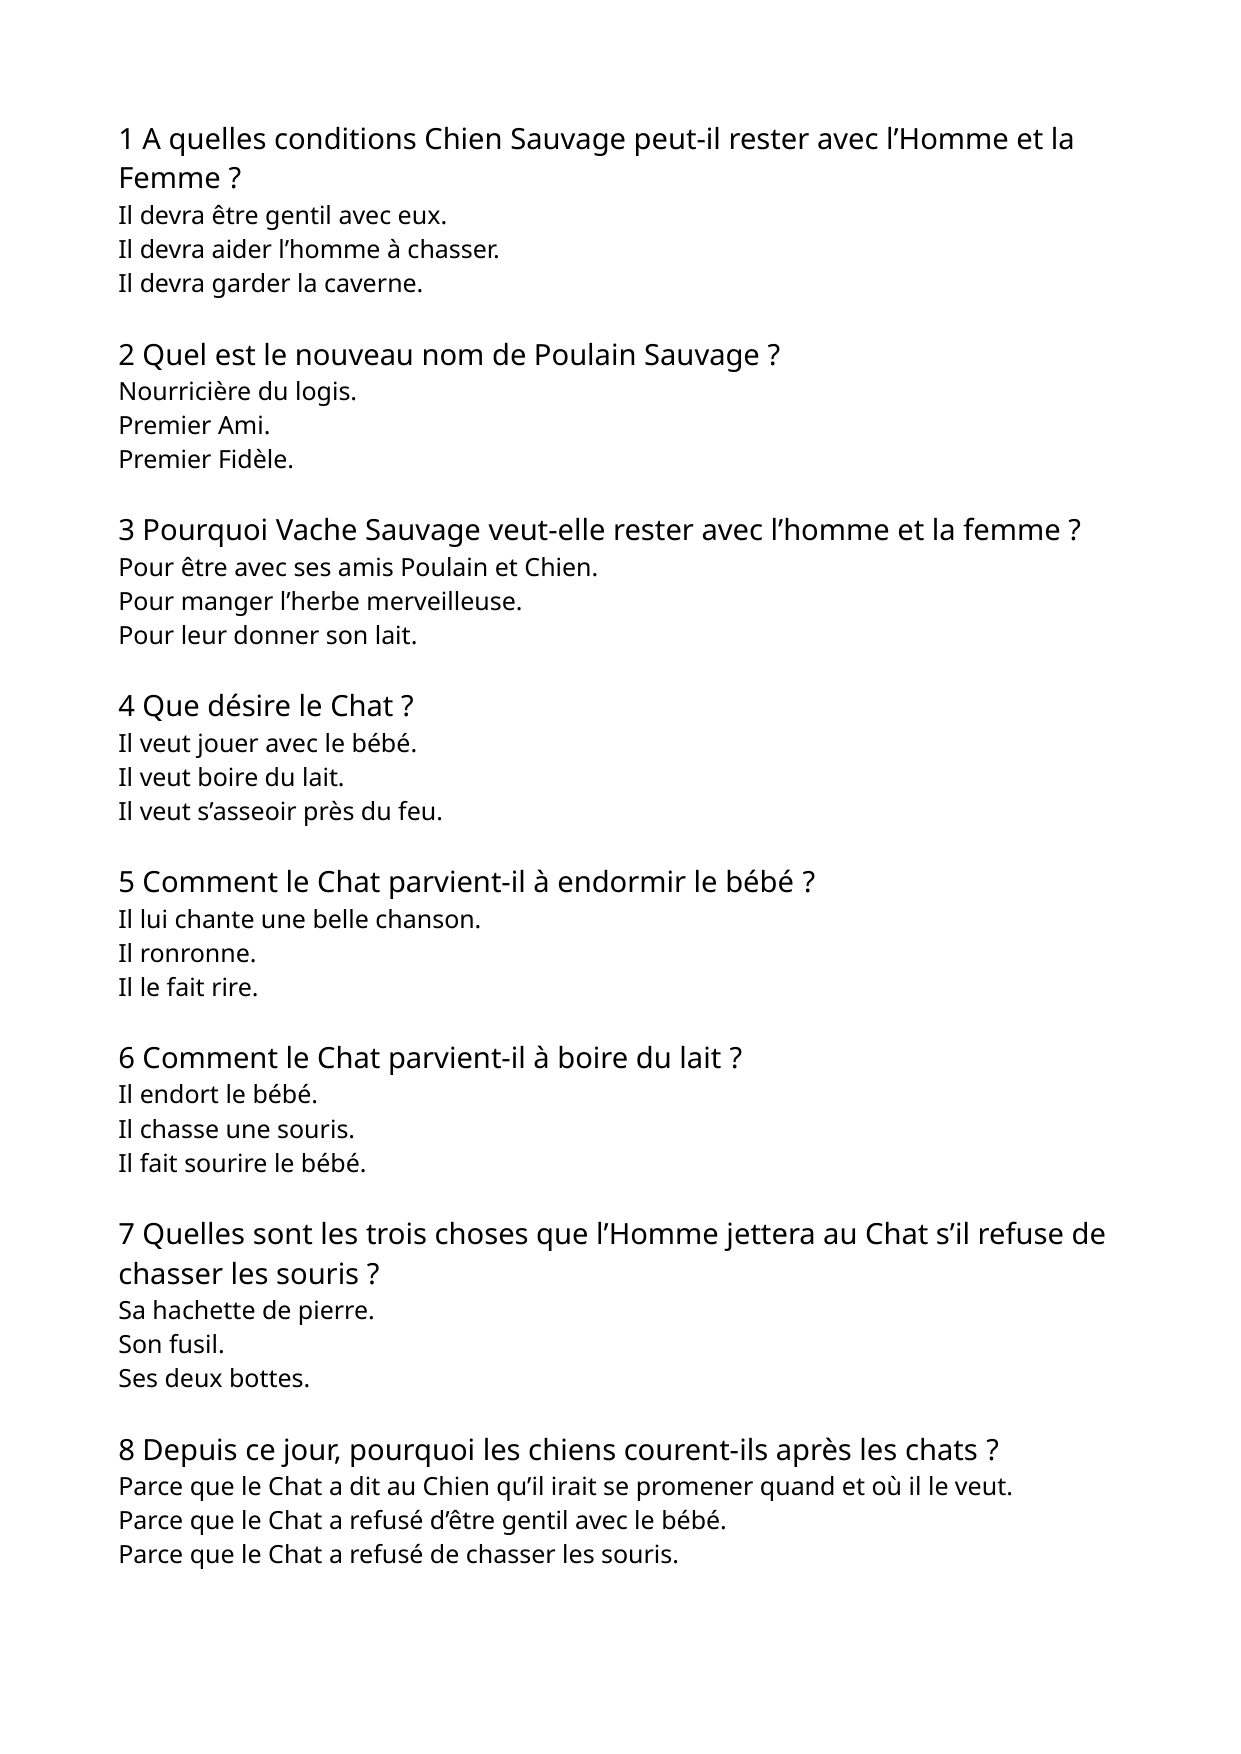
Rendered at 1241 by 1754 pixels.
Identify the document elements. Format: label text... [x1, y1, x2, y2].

text 4 Que désire le Chat ? [118, 686, 1122, 725]
text Parce que le Chat a refusé de chasser les souris. [118, 1537, 1122, 1571]
text Il chasse une souris. [118, 1111, 1122, 1145]
text 8 Depuis ce jour, pourquoi les chiens courent-ils après les chats ? [118, 1429, 1122, 1469]
text Il veut jouer avec le bébé. [118, 725, 1122, 759]
text 7 Quelles sont les trois choses que l’Homme jettera au Chat s’il refuse de chasser les souris ? [118, 1213, 1122, 1293]
text Il ronronne. [118, 935, 1122, 969]
text 1 A quelles conditions Chien Sauvage peut-il rester avec l’Homme et la Femme ? [118, 118, 1122, 197]
text Il devra aider l’homme à chasser. [118, 232, 1122, 266]
text 6 Comment le Chat parvient-il à boire du lait ? [118, 1037, 1122, 1077]
text Il le fait rire. [118, 969, 1122, 1003]
text Il veut s’asseoir près du feu. [118, 793, 1122, 827]
text Il devra garder la caverne. [118, 266, 1122, 300]
text Il endort le bébé. [118, 1077, 1122, 1111]
text Il fait sourire le bébé. [118, 1145, 1122, 1179]
text 5 Comment le Chat parvient-il à endormir le bébé ? [118, 862, 1122, 901]
text Son fusil. [118, 1327, 1122, 1361]
text Il lui chante une belle chanson. [118, 901, 1122, 935]
text Pour être avec ses amis Poulain et Chien. [118, 549, 1122, 583]
text Pour manger l’herbe merveilleuse. [118, 583, 1122, 617]
text Parce que le Chat a dit au Chien qu’il irait se promener quand et où il le veut. [118, 1469, 1122, 1503]
text Ses deux bottes. [118, 1361, 1122, 1395]
text Il devra être gentil avec eux. [118, 197, 1122, 232]
text Premier Ami. [118, 407, 1122, 442]
text Sa hachette de pierre. [118, 1293, 1122, 1327]
text 3 Pourquoi Vache Sauvage veut-elle rester avec l’homme et la femme ? [118, 510, 1122, 549]
text Pour leur donner son lait. [118, 617, 1122, 652]
text Parce que le Chat a refusé d’être gentil avec le bébé. [118, 1503, 1122, 1537]
text Premier Fidèle. [118, 442, 1122, 476]
text Il veut boire du lait. [118, 759, 1122, 793]
text 2 Quel est le nouveau nom de Poulain Sauvage ? [118, 334, 1117, 373]
text Nourricière du logis. [118, 373, 1122, 407]
